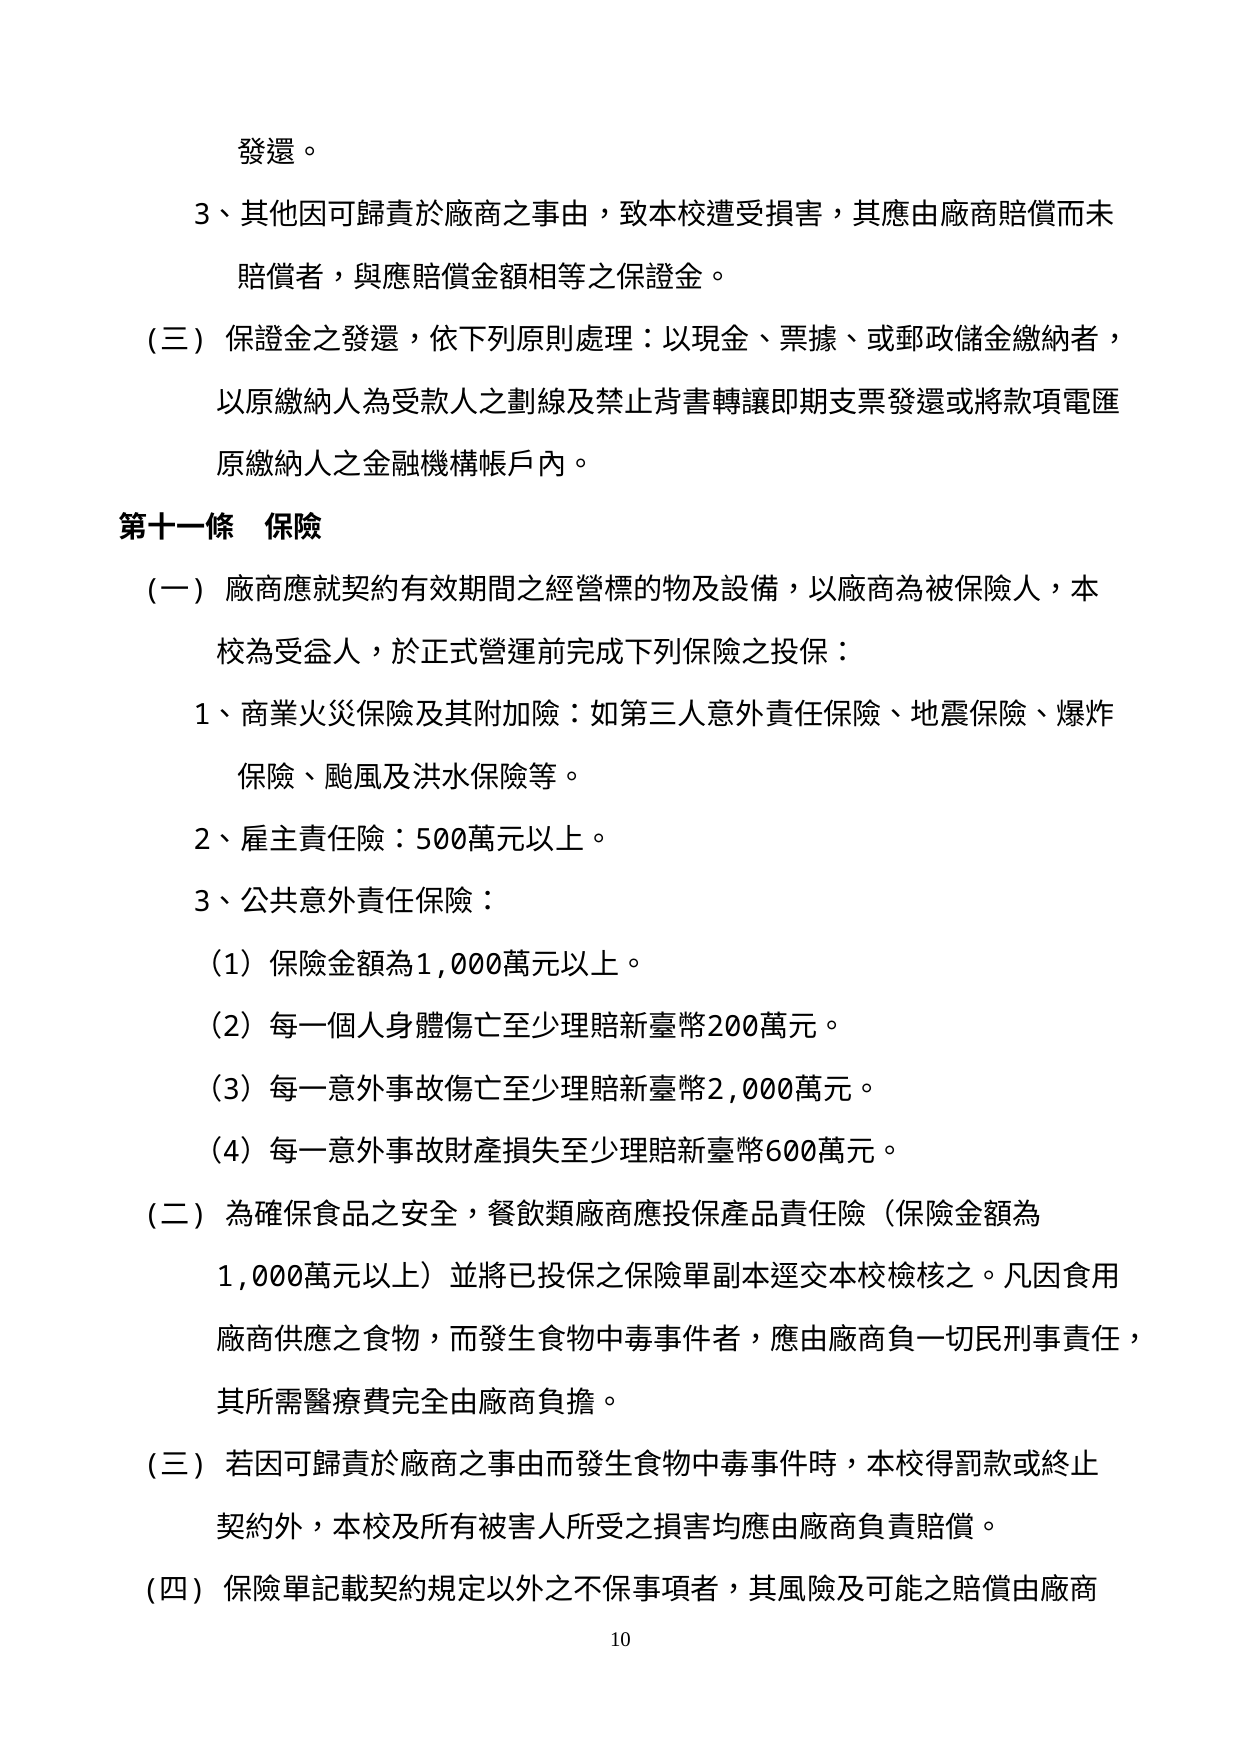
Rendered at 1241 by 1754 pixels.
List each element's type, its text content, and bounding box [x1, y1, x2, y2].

text （2）每一個人身體傷亡至少理賠新臺幣200萬元。 [193, 983, 1122, 1045]
text (四) 保險單記載契約規定以外之不保事項者，其風險及可能之賠償由廠商 [124, 1545, 1122, 1608]
text （3）每一意外事故傷亡至少理賠新臺幣2,000萬元。 [193, 1045, 1122, 1108]
text (三) 保證金之發還，依下列原則處理：以現金、票據、或郵政儲金繳納者，以原繳納人為受款人之劃線及禁止背書轉讓即期支票發還或將款項電匯原繳納人之金融機構帳戶內。 [143, 295, 1122, 483]
text 3、公共意外責任保險： [193, 858, 1122, 920]
text 第十一條 保險 [118, 483, 1122, 545]
text (二) 為確保食品之安全，餐飲類廠商應投保產品責任險（保險金額為1,000萬元以上）並將已投保之保險單副本逕交本校檢核之。凡因食用廠商供應之食物，而發生食物中毒事件者，應由廠商負一切民刑事責任，其所需醫療費完全由廠商負擔。 [143, 1170, 1122, 1420]
text （4）每一意外事故財產損失至少理賠新臺幣600萬元。 [193, 1108, 1122, 1170]
text 2、雇主責任險：500萬元以上。 [193, 795, 1122, 858]
text (一) 廠商應就契約有效期間之經營標的物及設備，以廠商為被保險人，本校為受益人，於正式營運前完成下列保險之投保： [143, 545, 1122, 670]
text 3、其他因可歸責於廠商之事由，致本校遭受損害，其應由廠商賠償而未賠償者，與應賠償金額相等之保證金。 [193, 170, 1122, 295]
text 1、商業火災保險及其附加險：如第三人意外責任保險、地震保險、爆炸保險、颱風及洪水保險等。 [193, 670, 1122, 795]
text （1）保險金額為1,000萬元以上。 [193, 920, 1122, 983]
text 發還。 [193, 108, 1122, 170]
text (三) 若因可歸責於廠商之事由而發生食物中毒事件時，本校得罰款或終止契約外，本校及所有被害人所受之損害均應由廠商負責賠償。 [143, 1420, 1122, 1545]
